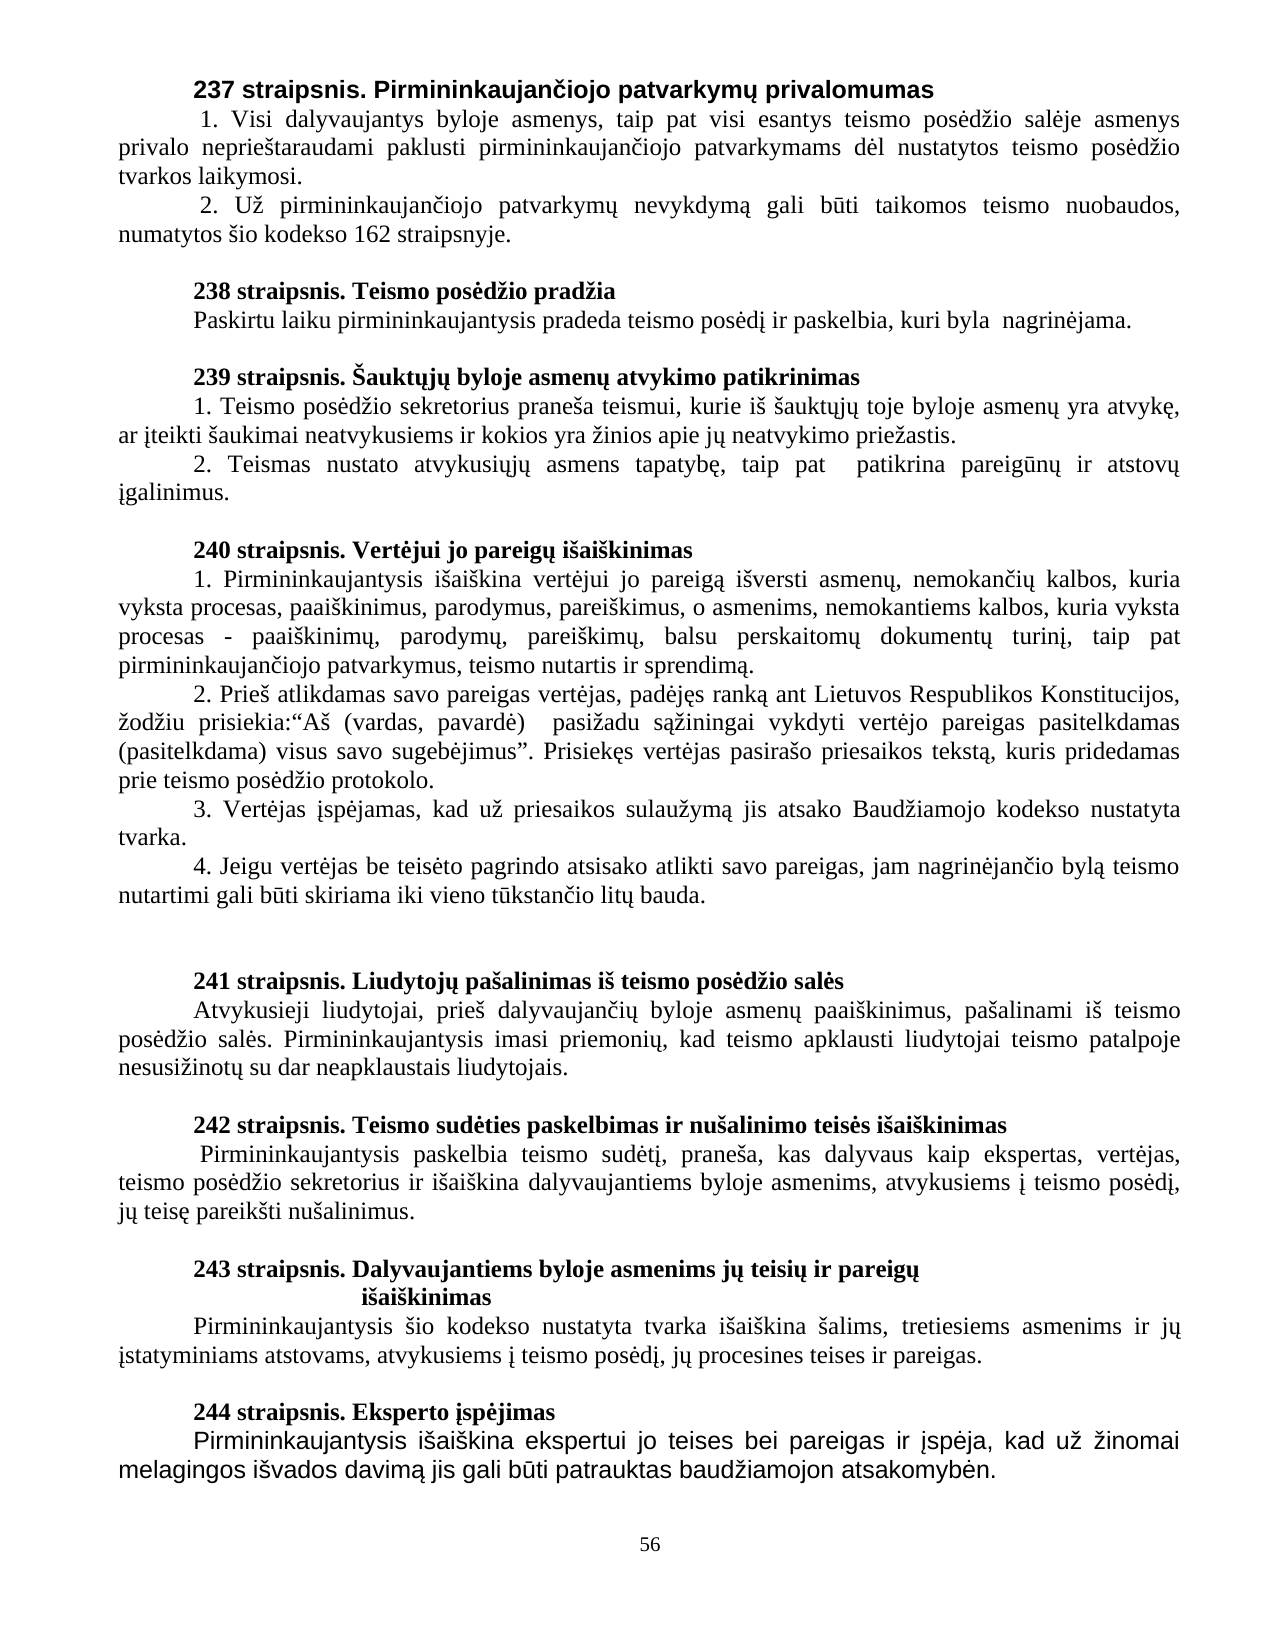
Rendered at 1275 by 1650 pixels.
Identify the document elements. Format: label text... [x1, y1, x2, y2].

text 1. Pirmininkaujantysis išaiškina vertėjui jo pareigą išversti asmenų, nemokančių kalbos, kuria vyksta procesas, paaiškinimus, parodymus, pareiškimus, o asmenims, nemokantiems kalbos, kuria vyksta procesas - paaiškinimų, parodymų, pareiškimų, balsu perskaitomų dokumentų turinį, taip pat pirmininkaujančiojo patvarkymus, teismo nutartis ir sprendimą. [118, 564, 1181, 679]
text Pirmininkaujantysis šio kodekso nustatyta tvarka išaiškina šalims, tretiesiems asmenims ir jų įstatyminiams atstovams, atvykusiems į teismo posėdį, jų procesines teises ir pareigas. [118, 1311, 1181, 1369]
text Pirmininkaujantysis paskelbia teismo sudėtį, praneša, kas dalyvaus kaip ekspertas, vertėjas, teismo posėdžio sekretorius ir išaiškina dalyvaujantiems byloje asmenims, atvykusiems į teismo posėdį, jų teisę pareikšti nušalinimus. [118, 1139, 1181, 1225]
text išaiškinimas [118, 1282, 1181, 1311]
text 239 straipsnis. Šauktųjų byloje asmenų atvykimo patikrinimas [118, 362, 1181, 391]
text 2. Prieš atlikdamas savo pareigas vertėjas, padėjęs ranką ant Lietuvos Respublikos Konstitucijos, žodžiu prisiekia:“Aš (vardas, pavardė) pasižadu sąžiningai vykdyti vertėjo pareigas pasitelkdamas (pasitelkdama) visus savo sugebėjimus”. Prisiekęs vertėjas pasirašo priesaikos tekstą, kuris pridedamas prie teismo posėdžio protokolo. [118, 679, 1181, 794]
text Paskirtu laiku pirmininkaujantysis pradeda teismo posėdį ir paskelbia, kuri byla nagrinėjama. [118, 305, 1181, 334]
text 241 straipsnis. Liudytojų pašalinimas iš teismo posėdžio salės [118, 966, 1181, 995]
text 2. Teismas nustato atvykusiųjų asmens tapatybę, taip pat patikrina pareigūnų ir atstovų įgalinimus. [118, 449, 1181, 506]
text 243 straipsnis. Dalyvaujantiems byloje asmenims jų teisių ir pareigų [118, 1254, 1181, 1282]
text 1. Teismo posėdžio sekretorius praneša teismui, kurie iš šauktųjų toje byloje asmenų yra atvykę, ar įteikti šaukimai neatvykusiems ir kokios yra žinios apie jų neatvykimo priežastis. [118, 391, 1181, 449]
text Pirmininkaujantysis išaiškina ekspertui jo teises bei pareigas ir įspėja, kad už žinomai melagingos išvados davimą jis gali būti patrauktas baudžiamojon atsakomybėn. [118, 1426, 1181, 1484]
text 3. Vertėjas įspėjamas, kad už priesaikos sulaužymą jis atsako Baudžiamojo kodekso nustatyta tvarka. [118, 794, 1181, 851]
text 4. Jeigu vertėjas be teisėto pagrindo atsisako atlikti savo pareigas, jam nagrinėjančio bylą teismo nutartimi gali būti skiriama iki vieno tūkstančio litų bauda. [118, 851, 1181, 909]
text Atvykusieji liudytojai, prieš dalyvaujančių byloje asmenų paaiškinimus, pašalinami iš teismo posėdžio salės. Pirmininkaujantysis imasi priemonių, kad teismo apklausti liudytojai teismo patalpoje nesusižinotų su dar neapklaustais liudytojais. [118, 995, 1181, 1081]
text 1. Visi dalyvaujantys byloje asmenys, taip pat visi esantys teismo posėdžio salėje asmenys privalo neprieštaraudami paklusti pirmininkaujančiojo patvarkymams dėl nustatytos teismo posėdžio tvarkos laikymosi. [118, 104, 1181, 190]
text 237 straipsnis. Pirmininkaujančiojo patvarkymų privalomumas [193, 75, 1181, 104]
text 240 straipsnis. Vertėjui jo pareigų išaiškinimas [118, 535, 1181, 564]
text 238 straipsnis. Teismo posėdžio pradžia [118, 276, 1181, 305]
text 2. Už pirmininkaujančiojo patvarkymų nevykdymą gali būti taikomos teismo nuobaudos, numatytos šio kodekso 162 straipsnyje. [118, 190, 1181, 247]
text 242 straipsnis. Teismo sudėties paskelbimas ir nušalinimo teisės išaiškinimas [118, 1110, 1181, 1139]
text 244 straipsnis. Eksperto įspėjimas [118, 1397, 1181, 1426]
